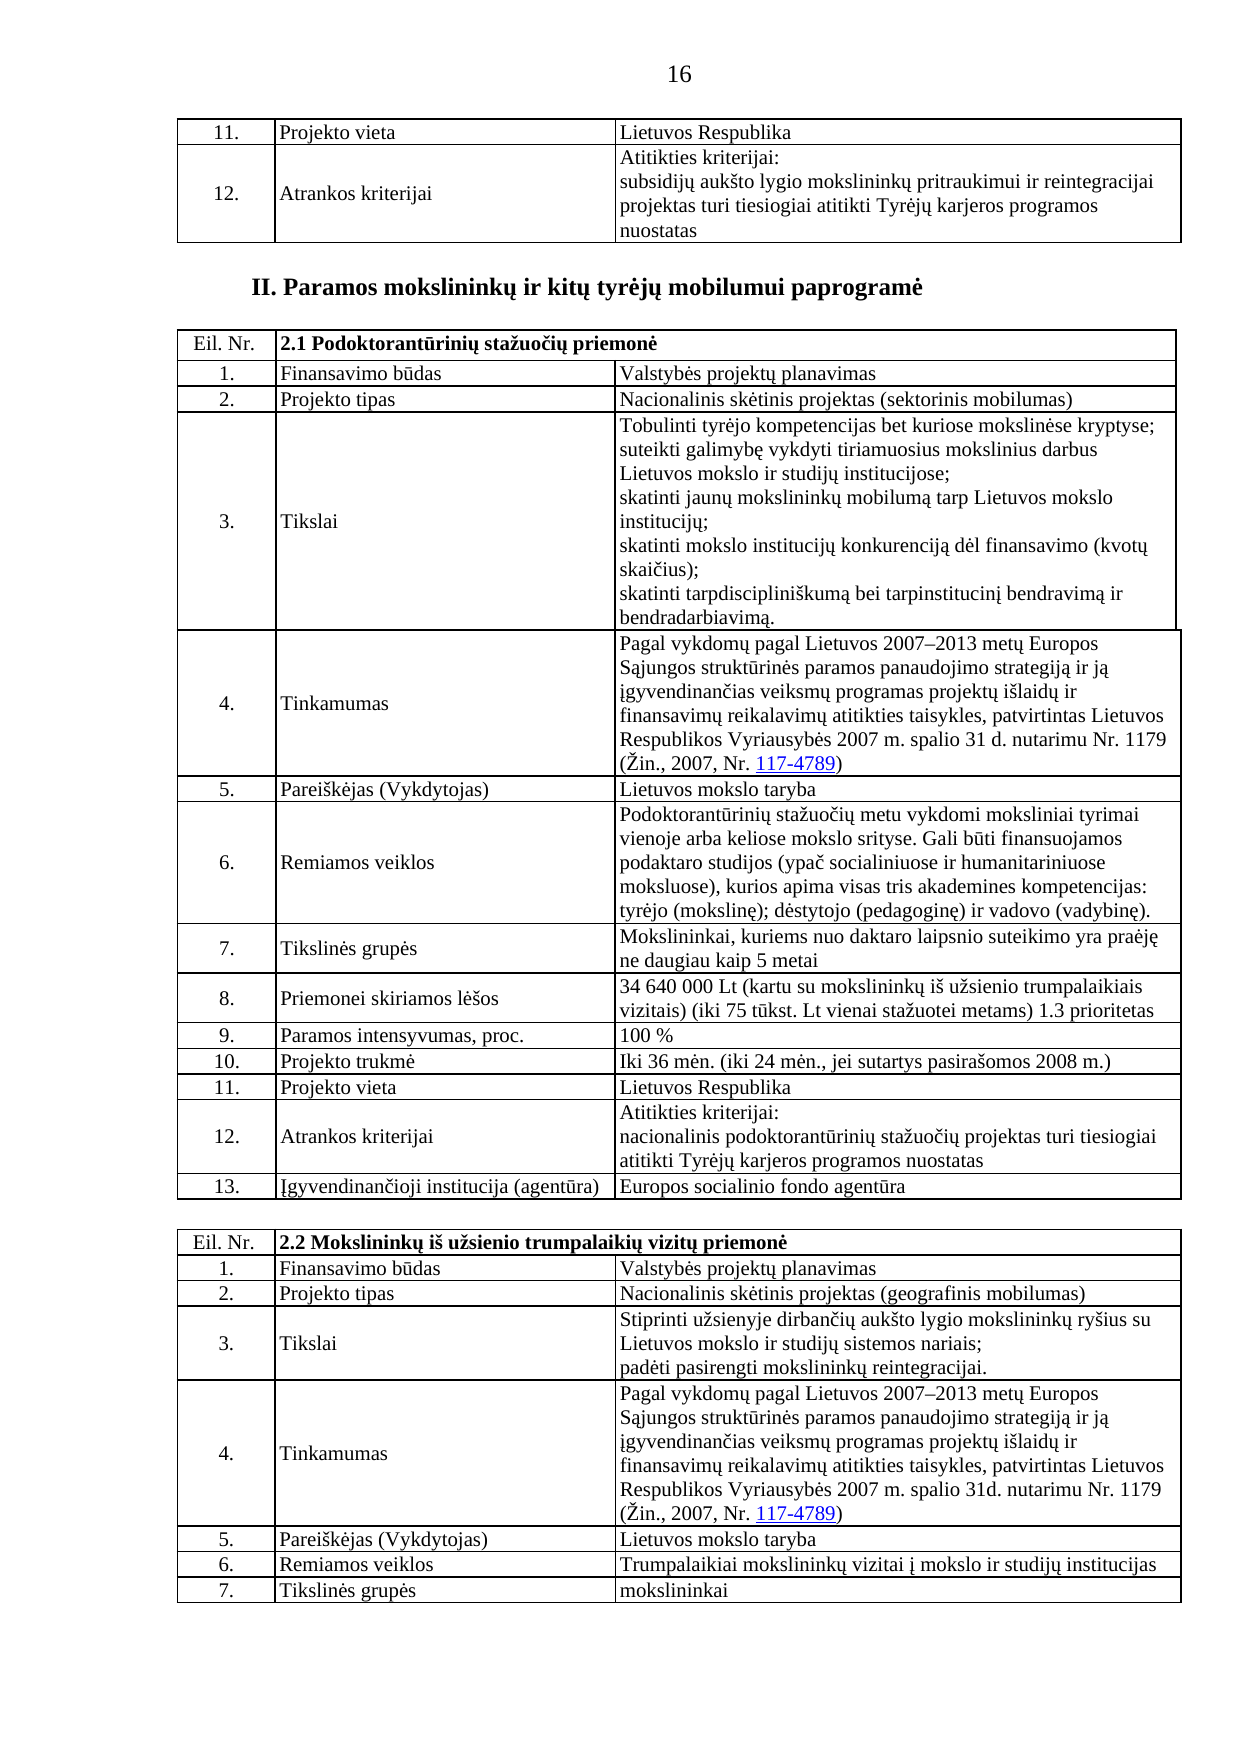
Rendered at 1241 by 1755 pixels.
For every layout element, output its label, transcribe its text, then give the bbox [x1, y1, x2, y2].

table_cell Atrankos kriterijai [276, 145, 615, 242]
table_cell 2. [178, 387, 275, 411]
table_cell [1177, 385, 1181, 411]
table_cell Valstybės projektų planavimas [616, 1256, 1180, 1280]
table_cell 13. [178, 1174, 275, 1198]
table_cell Tikslinės grupės [276, 1578, 615, 1602]
table_cell 5. [178, 1527, 274, 1551]
table_cell 12. [178, 145, 274, 242]
table_header Eil. Nr. [178, 1230, 274, 1254]
table_cell Priemonei skiriamos lėšos [277, 974, 614, 1022]
table_cell Nacionalinis skėtinis projektas (geografinis mobilumas) [616, 1281, 1180, 1305]
table_cell Atrankos kriterijai [277, 1100, 614, 1172]
table_cell 10. [178, 1049, 275, 1073]
table_cell 11. [178, 1075, 275, 1099]
table_cell Atitikties kriterijai: nacionalinis podoktorantūrinių stažuočių projektas turi tiesiogiai atitikti Tyrėjų karjeros programos nuostatas [616, 1100, 1180, 1172]
table_header Eil. Nr. [178, 331, 275, 360]
table_cell Projekto vieta [276, 120, 615, 144]
table_cell Finansavimo būdas [277, 361, 614, 385]
table_cell 8. [178, 974, 275, 1022]
table_cell Tikslinės grupės [277, 924, 614, 972]
table_cell Remiamos veiklos [276, 1552, 615, 1576]
table_header [1177, 329, 1181, 360]
text II. Paramos mokslininkų ir kitų tyrėjų mobilumui paprogramė [177, 272, 1181, 301]
table_cell Pareiškėjas (Vykdytojas) [277, 777, 614, 801]
table_cell 7. [178, 1578, 274, 1602]
table_cell [1177, 411, 1181, 629]
table_cell 6. [178, 1552, 274, 1576]
table_cell 1. [178, 361, 275, 385]
table_cell 9. [178, 1023, 275, 1047]
table_cell 100 % [616, 1023, 1180, 1047]
table_cell 2. [178, 1281, 274, 1305]
table_cell 7. [178, 924, 275, 972]
table_cell Stiprinti užsienyje dirbančių aukšto lygio mokslininkų ryšius su Lietuvos mokslo ir studijų sistemos nariais; padėti pasirengti mokslininkų reintegracijai. [616, 1307, 1180, 1379]
table_cell 5. [178, 777, 275, 801]
table_cell Iki 36 mėn. (iki 24 mėn., jei sutartys pasirašomos 2008 m.) [616, 1049, 1180, 1073]
table_cell Lietuvos mokslo taryba [616, 777, 1180, 801]
table_cell Projekto tipas [276, 1281, 615, 1305]
table_cell Pareiškėjas (Vykdytojas) [276, 1527, 615, 1551]
table_cell Mokslininkai, kuriems nuo daktaro laipsnio suteikimo yra praėję ne daugiau kaip 5 metai [616, 924, 1180, 972]
table_cell Tikslai [277, 413, 614, 629]
table_cell Projekto vieta [277, 1075, 614, 1099]
table_cell Lietuvos Respublika [616, 120, 1180, 144]
table_cell 4. [178, 1381, 274, 1525]
table_cell Atitikties kriterijai: subsidijų aukšto lygio mokslininkų pritraukimui ir reintegracijai projektas turi tiesiogiai atitikti Tyrėjų karjeros programos nuostatas [616, 145, 1180, 242]
table_cell Pagal vykdomų pagal Lietuvos 2007–2013 metų Europos Sąjungos struktūrinės paramos panaudojimo strategiją ir ją įgyvendinančias veiksmų programas projektų išlaidų ir finansavimų reikalavimų atitikties taisykles, patvirtintas Lietuvos Respublikos Vyriausybės 2007 m. spalio 31d. nutarimu Nr. 1179 (Žin., 2007, Nr. 117-4789) [616, 1381, 1180, 1525]
table_cell Projekto trukmė [277, 1049, 614, 1073]
table_cell Tinkamumas [276, 1381, 615, 1525]
table_cell 4. [178, 631, 275, 775]
table_cell Remiamos veiklos [277, 802, 614, 922]
table_cell Paramos intensyvumas, proc. [277, 1023, 614, 1047]
table_cell Finansavimo būdas [276, 1256, 615, 1280]
table_cell Lietuvos Respublika [616, 1075, 1180, 1099]
table_cell Įgyvendinančioji institucija (agentūra) [277, 1174, 614, 1198]
table_cell Lietuvos mokslo taryba [616, 1527, 1180, 1551]
table_header 2.1 Podoktorantūrinių stažuočių priemonė [277, 331, 1175, 360]
table_cell Tikslai [276, 1307, 615, 1379]
table_cell [1177, 360, 1181, 385]
table_cell Valstybės projektų planavimas [616, 361, 1175, 385]
table_cell 6. [178, 802, 275, 922]
table_cell mokslininkai [616, 1578, 1180, 1602]
table_cell 1. [178, 1256, 274, 1280]
table_cell 12. [178, 1100, 275, 1172]
table_cell Projekto tipas [277, 387, 614, 411]
table_cell Tobulinti tyrėjo kompetencijas bet kuriose mokslinėse kryptyse; suteikti galimybę vykdyti tiriamuosius mokslinius darbus Lietuvos mokslo ir studijų institucijose; skatinti jaunų mokslininkų mobilumą tarp Lietuvos mokslo institucijų; skatinti mokslo institucijų konkurenciją dėl finansavimo (kvotų skaičius); skatinti tarpdiscipliniškumą bei tarpinstitucinį bendravimą ir bendradarbiavimą. [616, 413, 1175, 629]
table_cell Trumpalaikiai mokslininkų vizitai į mokslo ir studijų institucijas [616, 1552, 1180, 1576]
table_cell Nacionalinis skėtinis projektas (sektorinis mobilumas) [616, 387, 1175, 411]
table_header 2.2 Mokslininkų iš užsienio trumpalaikių vizitų priemonė [276, 1230, 1180, 1254]
table_cell 11. [178, 120, 274, 144]
table_cell Tinkamumas [277, 631, 614, 775]
table_cell 3. [178, 1307, 274, 1379]
table_cell 3. [178, 413, 275, 629]
table_cell 34 640 000 Lt (kartu su mokslininkų iš užsienio trumpalaikiais vizitais) (iki 75 tūkst. Lt vienai stažuotei metams) 1.3 prioritetas [616, 974, 1180, 1022]
table_cell Podoktorantūrinių stažuočių metu vykdomi moksliniai tyrimai vienoje arba keliose mokslo srityse. Gali būti finansuojamos podaktaro studijos (ypač socialiniuose ir humanitariniuose moksluose), kurios apima visas tris akademines kompetencijas: tyrėjo (mokslinę); dėstytojo (pedagoginę) ir vadovo (vadybinę). [616, 802, 1180, 922]
table_cell Europos socialinio fondo agentūra [616, 1174, 1180, 1198]
table_cell Pagal vykdomų pagal Lietuvos 2007–2013 metų Europos Sąjungos struktūrinės paramos panaudojimo strategiją ir ją įgyvendinančias veiksmų programas projektų išlaidų ir finansavimų reikalavimų atitikties taisykles, patvirtintas Lietuvos Respublikos Vyriausybės 2007 m. spalio 31 d. nutarimu Nr. 1179 (Žin., 2007, Nr. 117-4789) [616, 631, 1180, 775]
